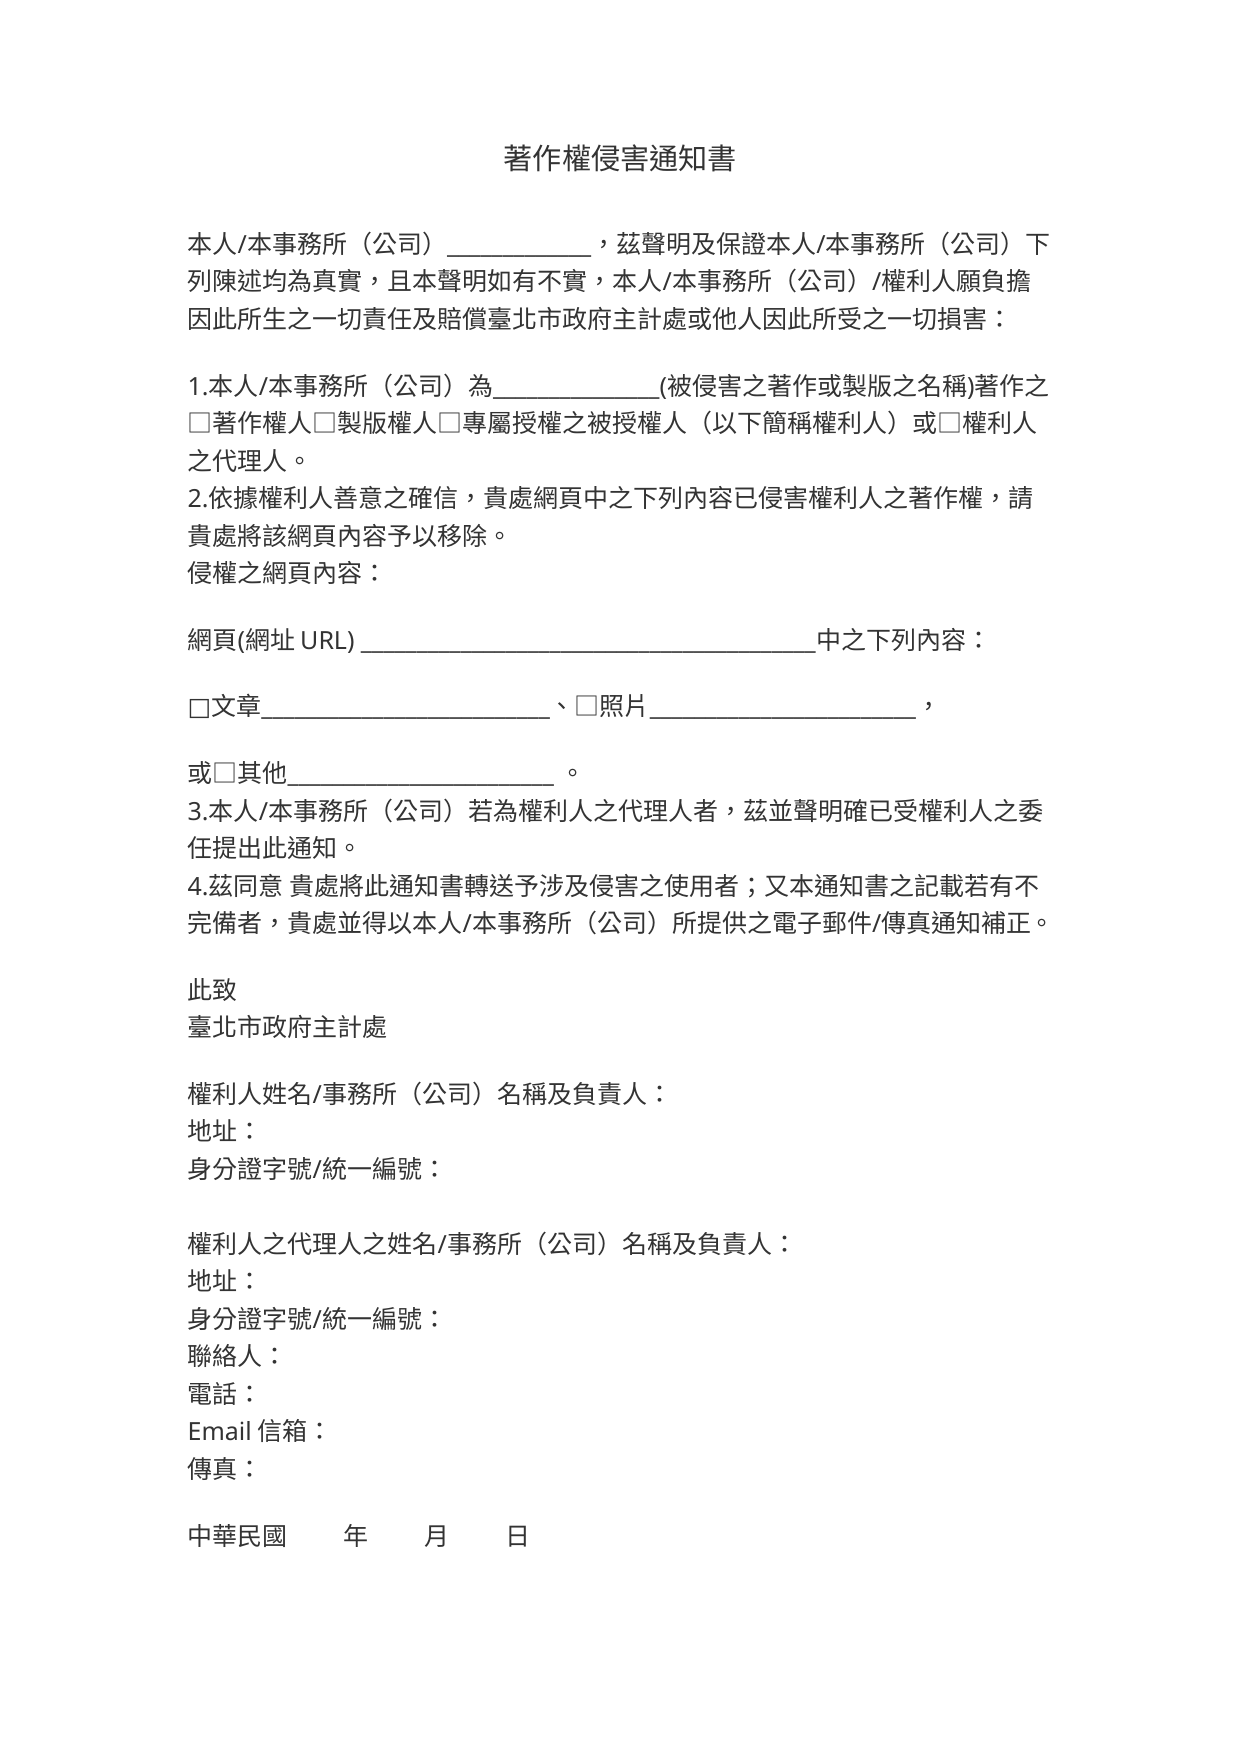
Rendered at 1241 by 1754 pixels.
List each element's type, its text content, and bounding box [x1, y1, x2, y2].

text 聯絡人： 電話： Email信箱： 傳真： [187, 1336, 1053, 1486]
text 本人/本事務所（公司）­­_____________，茲聲明及保證本人/本事務所（公司）下列陳述均為真實，且本聲明如有不實，本人/本事務所（公司）/權利人願負擔因此所生之一切責任及賠償臺北市政府主計處或他人因此所受之一切損害： [187, 224, 1053, 336]
text 權利人姓名/事務所（公司）名稱及負責人： [187, 1074, 1053, 1111]
text 地址： 身分證字號/統一編號： [187, 1111, 1053, 1186]
text 中華民國 年 月 日 [187, 1515, 1053, 1553]
text 地址： 身分證字號/統一編號： [187, 1261, 1053, 1336]
text 1.本人/本事務所（公司）為_______________(被侵害之著作或製版之名稱)著作之□著作權人□製版權人□專屬授權之被授權人（以下簡稱權利人）或□權利人之代理人。 2.依據權利人善意之確信，貴處網頁中之下列內容已侵害權利人之著作權，請貴處將該網頁內容予以移除。 侵權之網頁內容： [187, 365, 1053, 590]
text 或□其他________________________ 。 3.本人/本事務所（公司）若為權利人之代理人者，茲並聲明確已受權利人之委任提出此通知。 4.茲同意 貴處將此通知書轉送予涉及侵害之使用者；又本通知書之記載若有不完備者，貴處並得以本人/本事務所（公司）所提供之電子郵件/傳真通知補正。 [187, 753, 1053, 940]
text 著作權侵害通知書 [187, 119, 1053, 194]
text □文章__________________________、□照片________________________， [187, 686, 1053, 724]
text 此致 臺北市政府主計處 [187, 969, 1053, 1044]
text 權利人之代理人之姓名/事務所（公司）名稱及負責人： [187, 1224, 1053, 1261]
text 網頁(網址URL) _________________________________________中之下列內容： [187, 619, 1053, 657]
